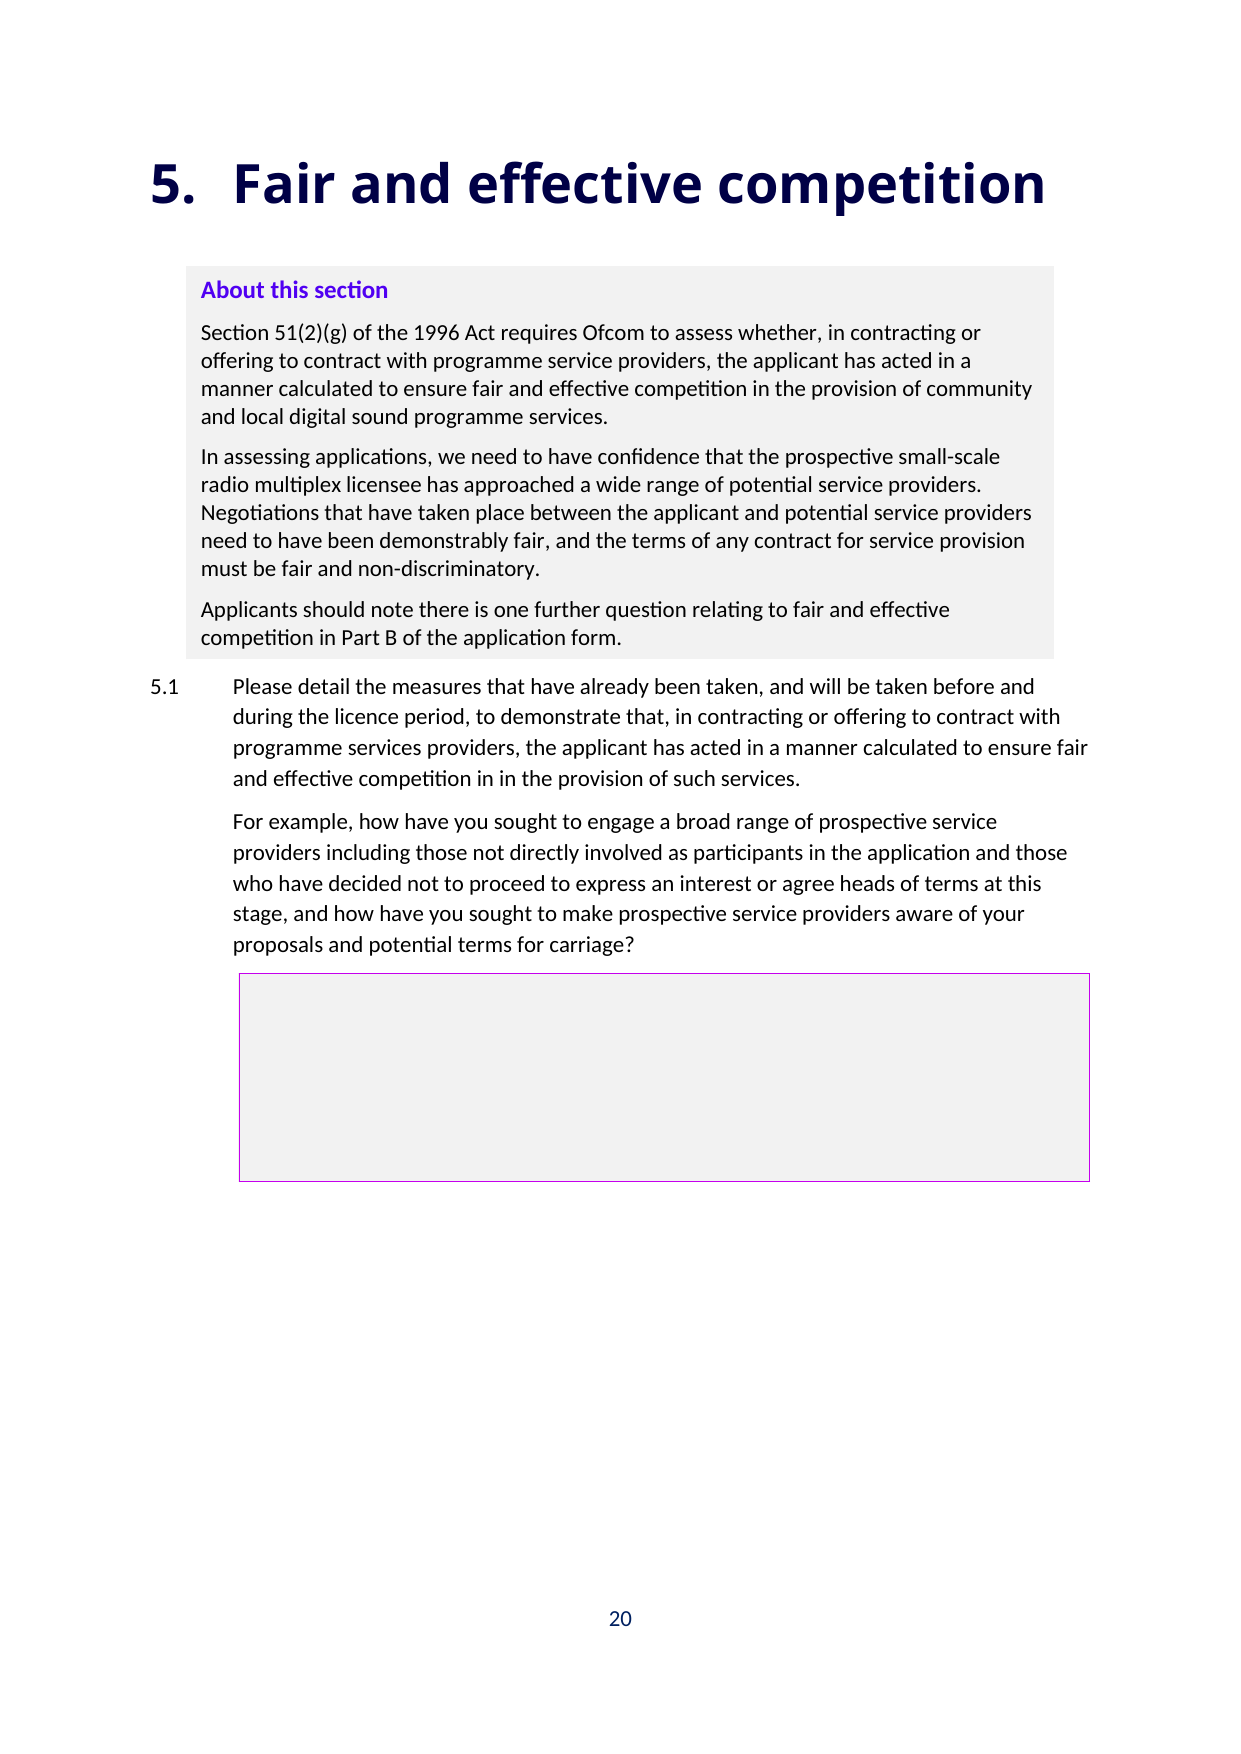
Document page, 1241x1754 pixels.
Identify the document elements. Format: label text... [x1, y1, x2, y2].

text Section 51(2)(g) of the 1996 Act requires Ofcom to assess whether, in contracting or offering to contract with programme service providers, the applicant has acted in a manner calculated to ensure fair and effective competition in the provision of community and local digital sound programme services. [192, 309, 1048, 430]
text In assessing applications, we need to have confidence that the prospective small-scale radio multiplex licensee has approached a wide range of potential service providers. Negotiations that have taken place between the applicant and potential service providers need to have been demonstrably fair, and the terms of any contract for service provision must be fair and non-discriminatory. [192, 434, 1048, 582]
text Applicants should note there is one further question relating to fair and effective competition in Part B of the application form. [192, 587, 1048, 653]
list Please detail the measures that have already been taken, and will be taken before and during the licence period, to demonstrate that, in contracting or offering to contract with programme services providers, the applicant has acted in a manner calculated to ensure fair and effective competition in in the provision of such services. [150, 672, 1090, 792]
subtitle About this section [192, 273, 1048, 305]
text For example, how have you sought to engage a broad range of prospective service providers including those not directly involved as participants in the application and those who have decided not to proceed to express an interest or agree heads of terms at this stage, and how have you sought to make prospective service providers aware of your proposals and potential terms for carriage? [233, 807, 1090, 958]
title Fair and effective competition [150, 150, 1090, 216]
